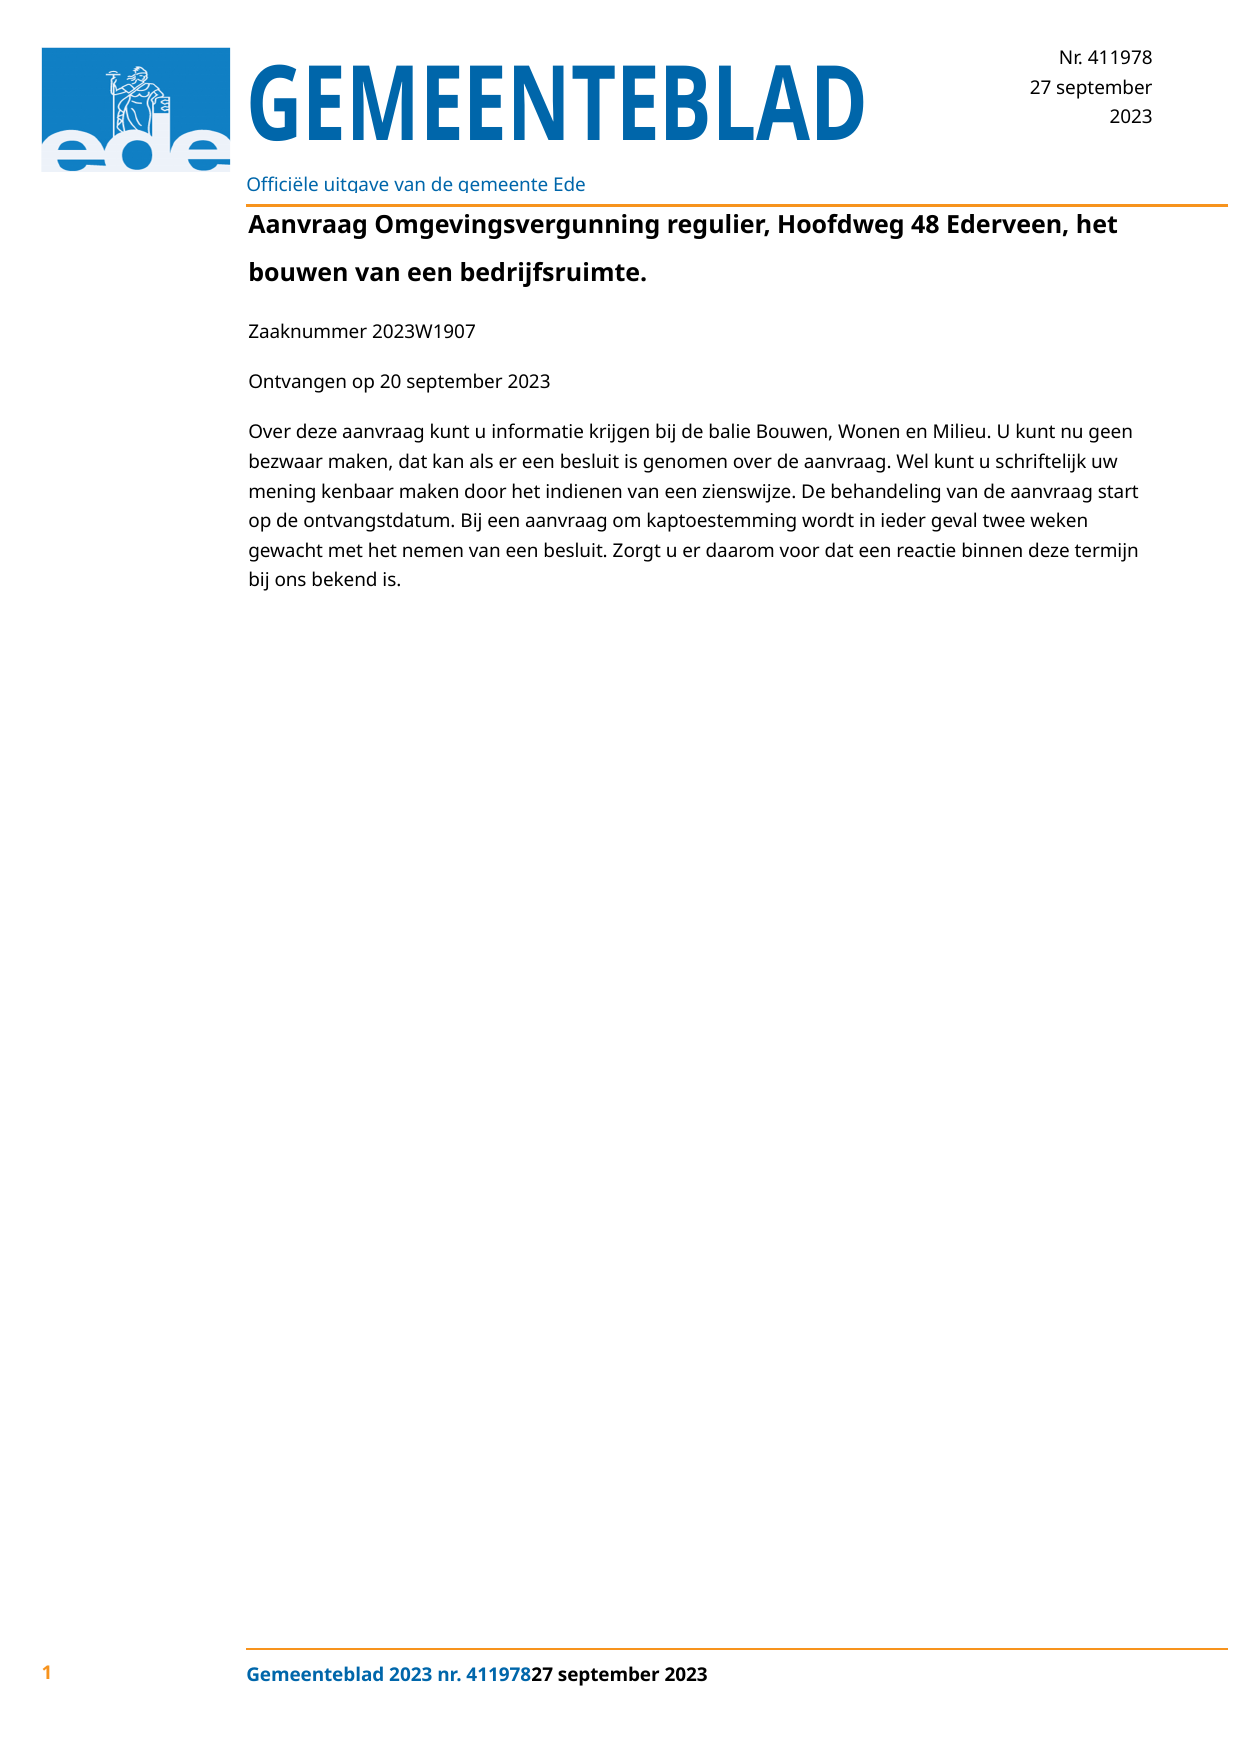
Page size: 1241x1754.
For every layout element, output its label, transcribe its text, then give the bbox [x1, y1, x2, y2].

text Zaaknummer 2023W1907 [248, 318, 1152, 344]
text Over deze aanvraag kunt u informatie krijgen bij de balie Bouwen, Wonen en Milieu. U kunt nu geen bezwaar maken, dat kan als er een besluit is genomen over de aanvraag. Wel kunt u schriftelijk uw mening kenbaar maken door het indienen van een zienswijze. De behandeling van de aanvraag start op de ontvangstdatum. Bij een aanvraag om kaptoestemming wordt in ieder geval twee weken gewacht met het nemen van een besluit. Zorgt u er daarom voor dat een reactie binnen deze termijn bij ons bekend is. [248, 419, 1152, 592]
text Ontvangen op 20 september 2023 [248, 368, 1152, 394]
text Aanvraag Omgevingsvergunning regulier, Hoofdweg 48 Ederveen, het bouwen van een bedrijfsruimte. [248, 207, 1152, 288]
picture [41, 47, 231, 172]
